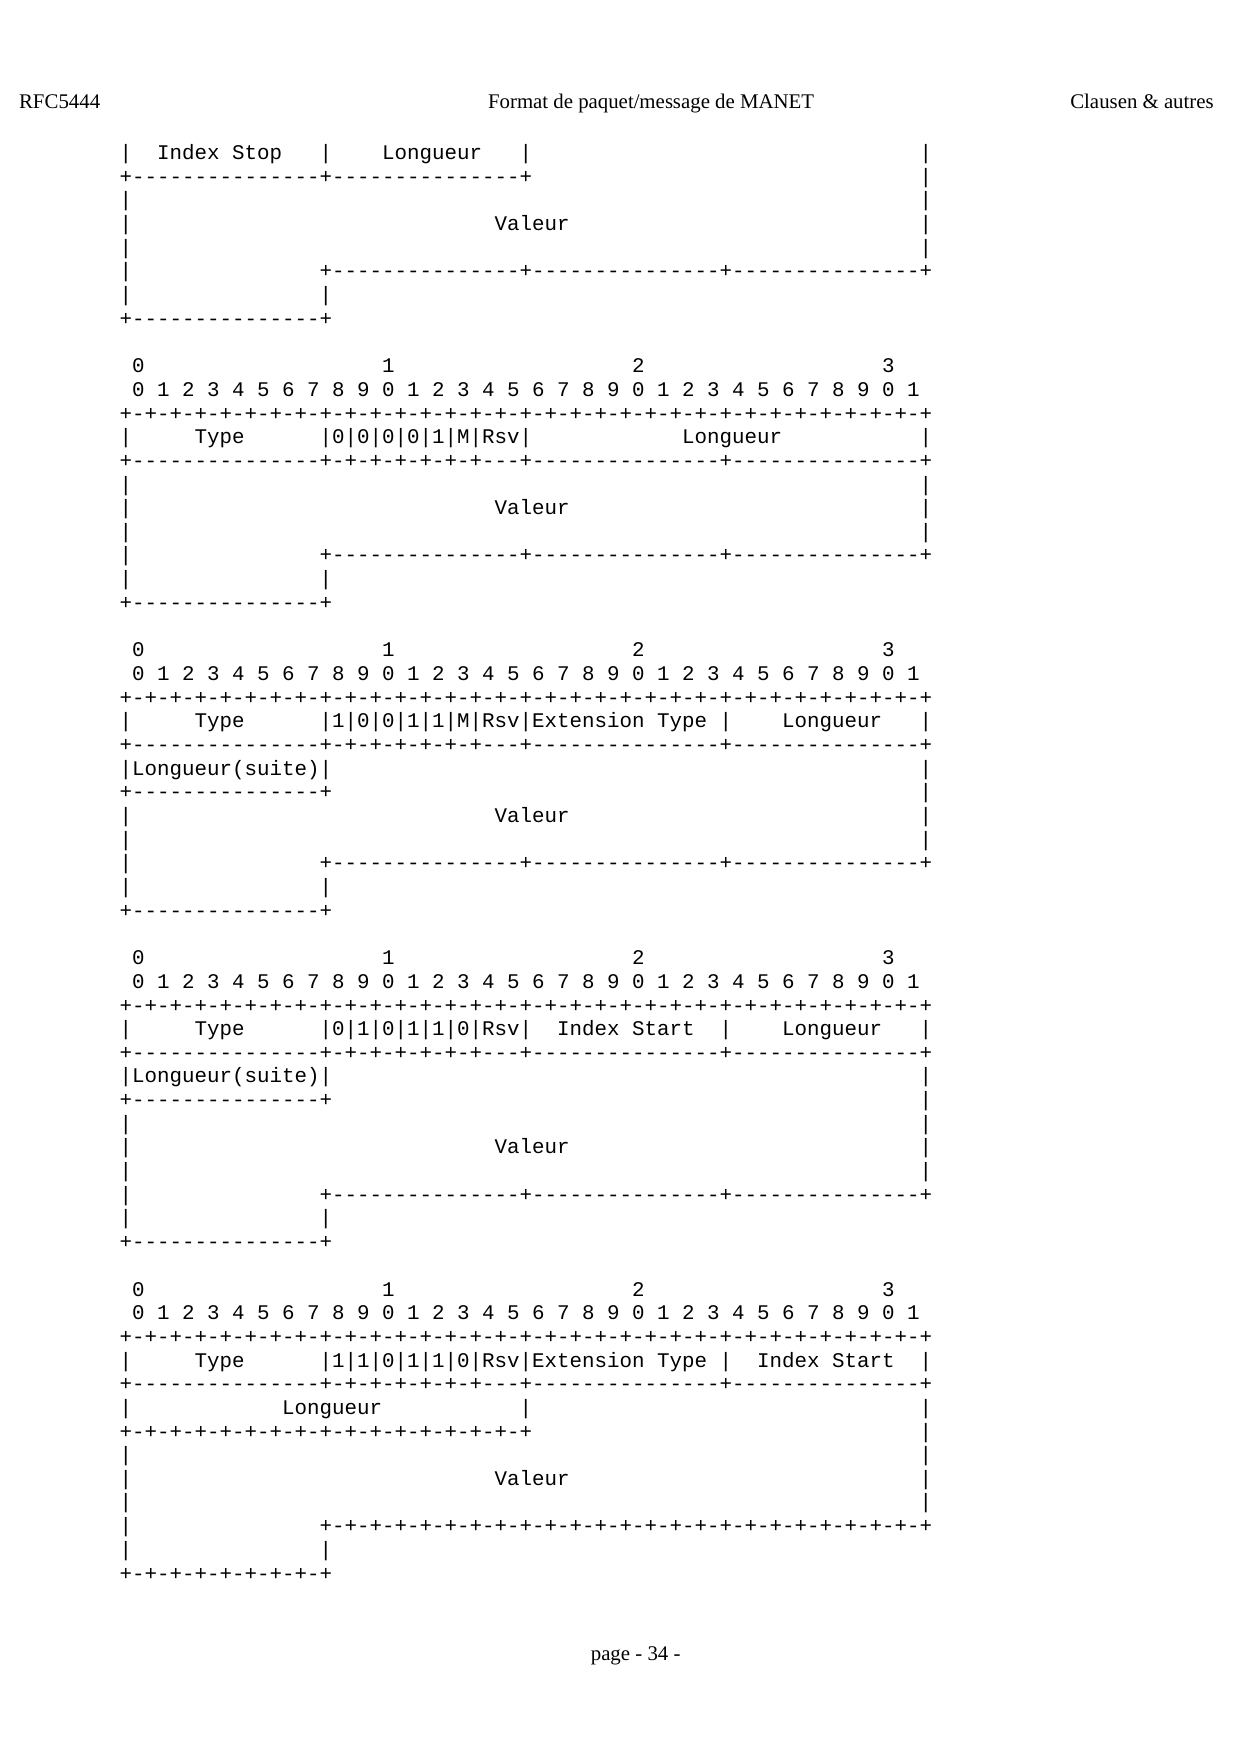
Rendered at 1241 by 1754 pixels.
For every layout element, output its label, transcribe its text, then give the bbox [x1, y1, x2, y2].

text | Valeur | [119, 1468, 1152, 1492]
text | Valeur | [119, 805, 1152, 829]
text +---------------+ [119, 308, 1152, 331]
text +---------------+ | [119, 781, 1152, 805]
text | | [119, 473, 1152, 497]
text +-+-+-+-+-+-+-+-+-+-+-+-+-+-+-+-+-+-+-+-+-+-+-+-+-+-+-+-+-+-+-+-+ [119, 994, 1152, 1018]
text | | [119, 829, 1152, 852]
text | Longueur | | [119, 1397, 1152, 1421]
text | | [119, 189, 1152, 213]
text +---------------+-+-+-+-+-+-+---+---------------+---------------+ [119, 1373, 1152, 1397]
text | Type |1|0|0|1|1|M|Rsv|Extension Type | Longueur | [119, 710, 1152, 734]
text +---------------+ [119, 592, 1152, 615]
text | Valeur | [119, 1136, 1152, 1160]
text 0 1 2 3 4 5 6 7 8 9 0 1 2 3 4 5 6 7 8 9 0 1 2 3 4 5 6 7 8 9 0 1 [119, 1302, 1152, 1326]
text +-+-+-+-+-+-+-+-+-+-+-+-+-+-+-+-+-+-+-+-+-+-+-+-+-+-+-+-+-+-+-+-+ [119, 403, 1152, 426]
text 0 1 2 3 4 5 6 7 8 9 0 1 2 3 4 5 6 7 8 9 0 1 2 3 4 5 6 7 8 9 0 1 [119, 663, 1152, 687]
text | Type |0|1|0|1|1|0|Rsv| Index Start | Longueur | [119, 1018, 1152, 1042]
text | +---------------+---------------+---------------+ [119, 260, 1152, 284]
text 0 1 2 3 4 5 6 7 8 9 0 1 2 3 4 5 6 7 8 9 0 1 2 3 4 5 6 7 8 9 0 1 [119, 971, 1152, 994]
text | | [119, 1539, 1152, 1562]
text | +---------------+---------------+---------------+ [119, 1184, 1152, 1207]
text 0 1 2 3 [119, 1279, 1152, 1302]
text | | [119, 284, 1152, 308]
text | | [119, 1444, 1152, 1468]
text | | [119, 1113, 1152, 1136]
text +-+-+-+-+-+-+-+-+-+-+-+-+-+-+-+-+-+-+-+-+-+-+-+-+-+-+-+-+-+-+-+-+ [119, 687, 1152, 710]
text | Valeur | [119, 497, 1152, 521]
text | | [119, 1207, 1152, 1231]
text +-+-+-+-+-+-+-+-+ [119, 1562, 1152, 1586]
text |Longueur(suite)| | [119, 1066, 1152, 1089]
text +-+-+-+-+-+-+-+-+-+-+-+-+-+-+-+-+-+-+-+-+-+-+-+-+-+-+-+-+-+-+-+-+ [119, 1326, 1152, 1350]
text 0 1 2 3 [119, 639, 1152, 663]
text | +-+-+-+-+-+-+-+-+-+-+-+-+-+-+-+-+-+-+-+-+-+-+-+-+ [119, 1515, 1152, 1539]
text +---------------+-+-+-+-+-+-+---+---------------+---------------+ [119, 734, 1152, 758]
text +-+-+-+-+-+-+-+-+-+-+-+-+-+-+-+-+ | [119, 1421, 1152, 1444]
text | +---------------+---------------+---------------+ [119, 852, 1152, 876]
text +---------------+-+-+-+-+-+-+---+---------------+---------------+ [119, 1042, 1152, 1066]
text +---------------+ [119, 899, 1152, 923]
text | | [119, 1492, 1152, 1515]
text +---------------+---------------+ | [119, 166, 1152, 189]
text |Longueur(suite)| | [119, 758, 1152, 781]
text | | [119, 1160, 1152, 1184]
text | +---------------+---------------+---------------+ [119, 544, 1152, 568]
text | Valeur | [119, 213, 1152, 237]
text | | [119, 568, 1152, 592]
text | Type |1|1|0|1|1|0|Rsv|Extension Type | Index Start | [119, 1350, 1152, 1373]
text +---------------+-+-+-+-+-+-+---+---------------+---------------+ [119, 450, 1152, 473]
text +---------------+ | [119, 1089, 1152, 1113]
text | | [119, 237, 1152, 260]
text 0 1 2 3 [119, 355, 1152, 379]
text | | [119, 876, 1152, 899]
text +---------------+ [119, 1231, 1152, 1255]
text 0 1 2 3 [119, 947, 1152, 971]
text | Index Stop | Longueur | | [119, 142, 1152, 166]
text | | [119, 521, 1152, 544]
text | Type |0|0|0|0|1|M|Rsv| Longueur | [119, 426, 1152, 450]
text 0 1 2 3 4 5 6 7 8 9 0 1 2 3 4 5 6 7 8 9 0 1 2 3 4 5 6 7 8 9 0 1 [119, 379, 1152, 403]
